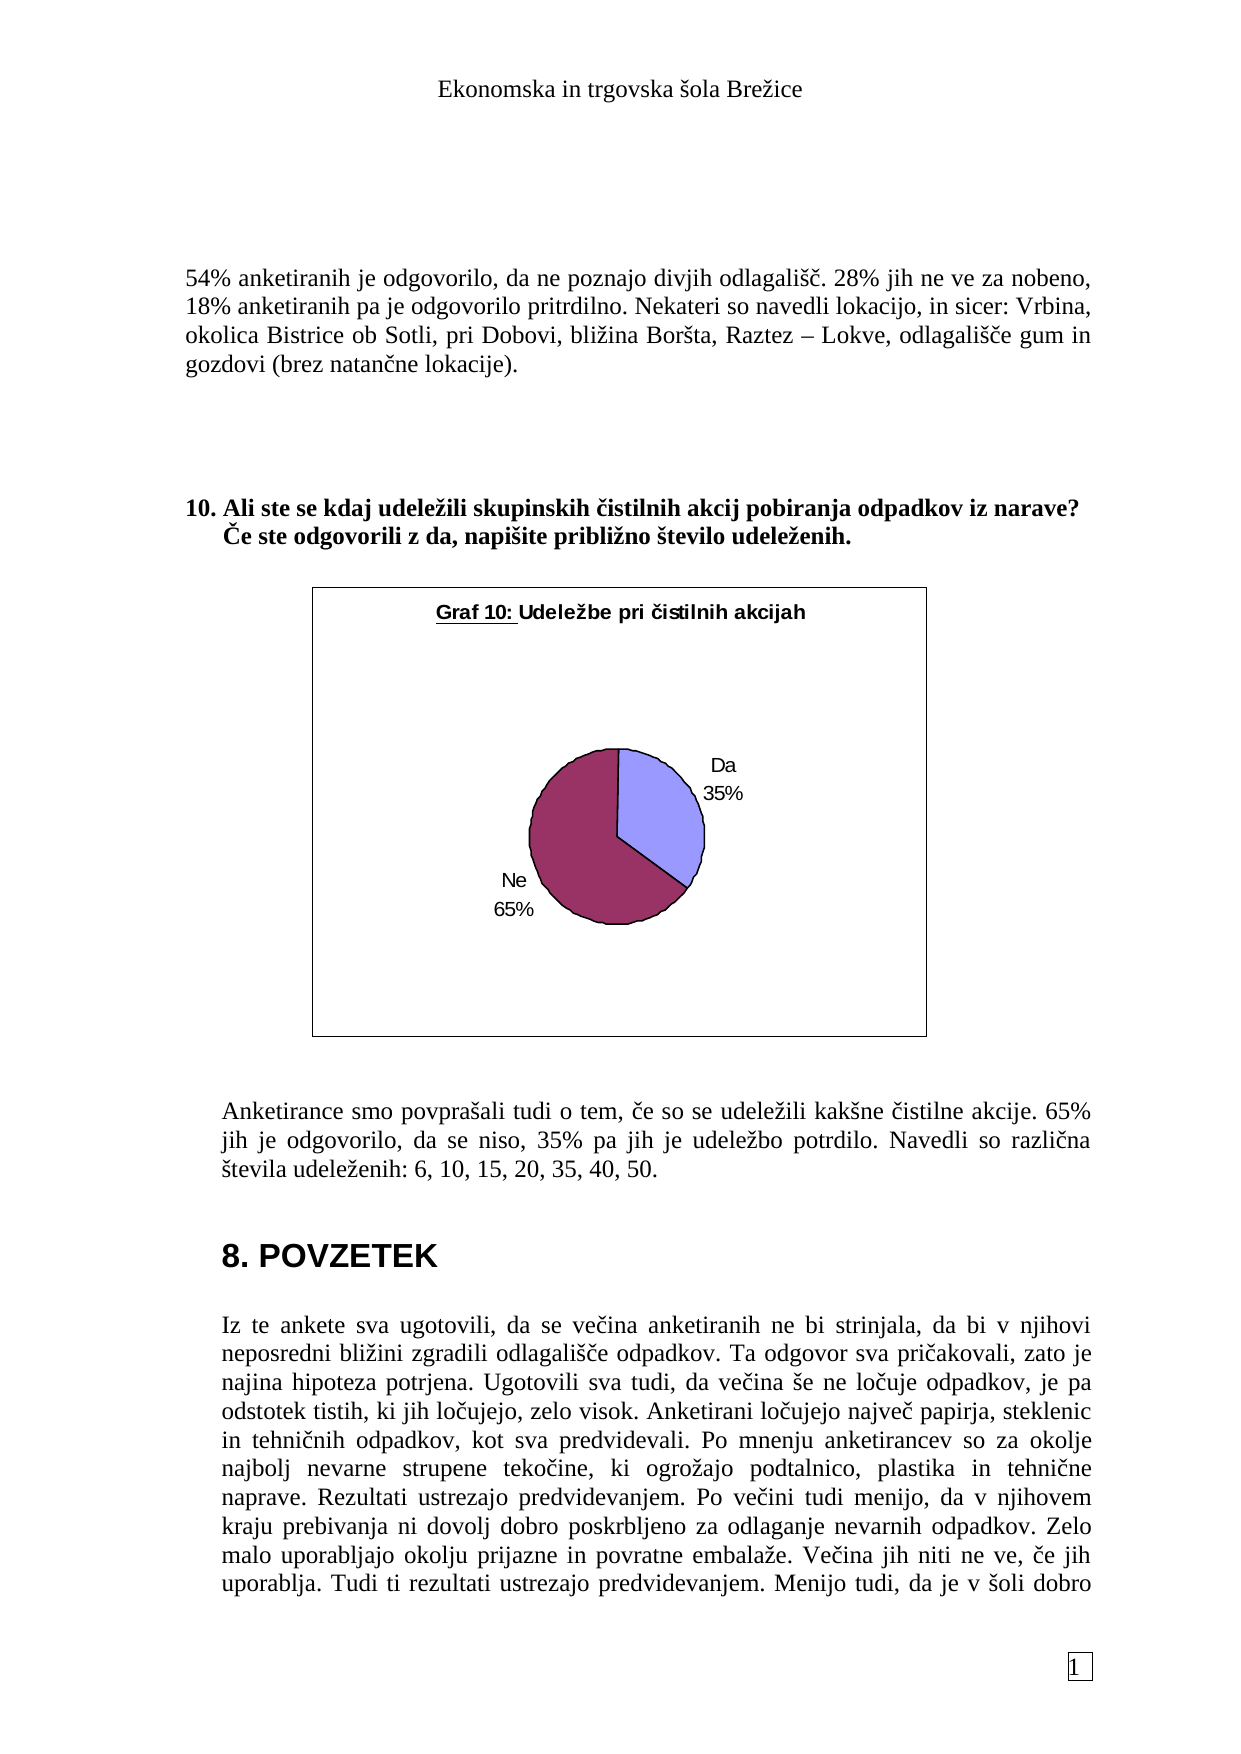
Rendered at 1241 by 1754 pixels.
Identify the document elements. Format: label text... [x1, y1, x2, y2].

text 54% anketiranih je odgovorilo, da ne poznajo divjih odlagališč. 28% jih ne ve za nobeno, 18% anketiranih pa je odgovorilo pritrdilno. Nekateri so navedli lokacijo, in sicer: Vrbina, okolica Bistrice ob Sotli, pri Dobovi, bližina Boršta, Raztez – Lokve, odlagališče gum in gozdovi (brez natančne lokacije). [185, 263, 1093, 378]
text Anketirance smo povprašali tudi o tem, če so se udeležili kakšne čistilne akcije. 65% jih je odgovorilo, da se niso, 35% pa jih je udeležbo potrdilo. Navedli so različna števila udeleženih: 6, 10, 15, 20, 35, 40, 50. [221, 1096, 1093, 1183]
text Iz te ankete sva ugotovili, da se večina anketiranih ne bi strinjala, da bi v njihovi neposredni bližini zgradili odlagališče odpadkov. Ta odgovor sva pričakovali, zato je najina hipoteza potrjena. Ugotovili sva tudi, da večina še ne ločuje odpadkov, je pa odstotek tistih, ki jih ločujejo, zelo visok. Anketirani ločujejo največ papirja, steklenic in tehničnih odpadkov, kot sva predvidevali. Po mnenju anketirancev so za okolje najbolj nevarne strupene tekočine, ki ogrožajo podtalnico, plastika in tehnične naprave. Rezultati ustrezajo predvidevanjem. Po večini tudi menijo, da v njihovem kraju prebivanja ni dovolj dobro poskrbljeno za odlaganje nevarnih odpadkov. Zelo malo uporabljajo okolju prijazne in povratne embalaže. Večina jih niti ne ve, če jih uporablja. Tudi ti rezultati ustrezajo predvidevanjem. Menijo tudi, da je v šoli dobro [221, 1310, 1093, 1597]
list Ali ste se kdaj udeležili skupinskih čistilnih akcij pobiranja odpadkov iz narave? Če ste odgovorili z da, napišite približno število udeleženih. [185, 493, 1093, 550]
subtitle 8. POVZETEK [148, 1236, 1093, 1275]
